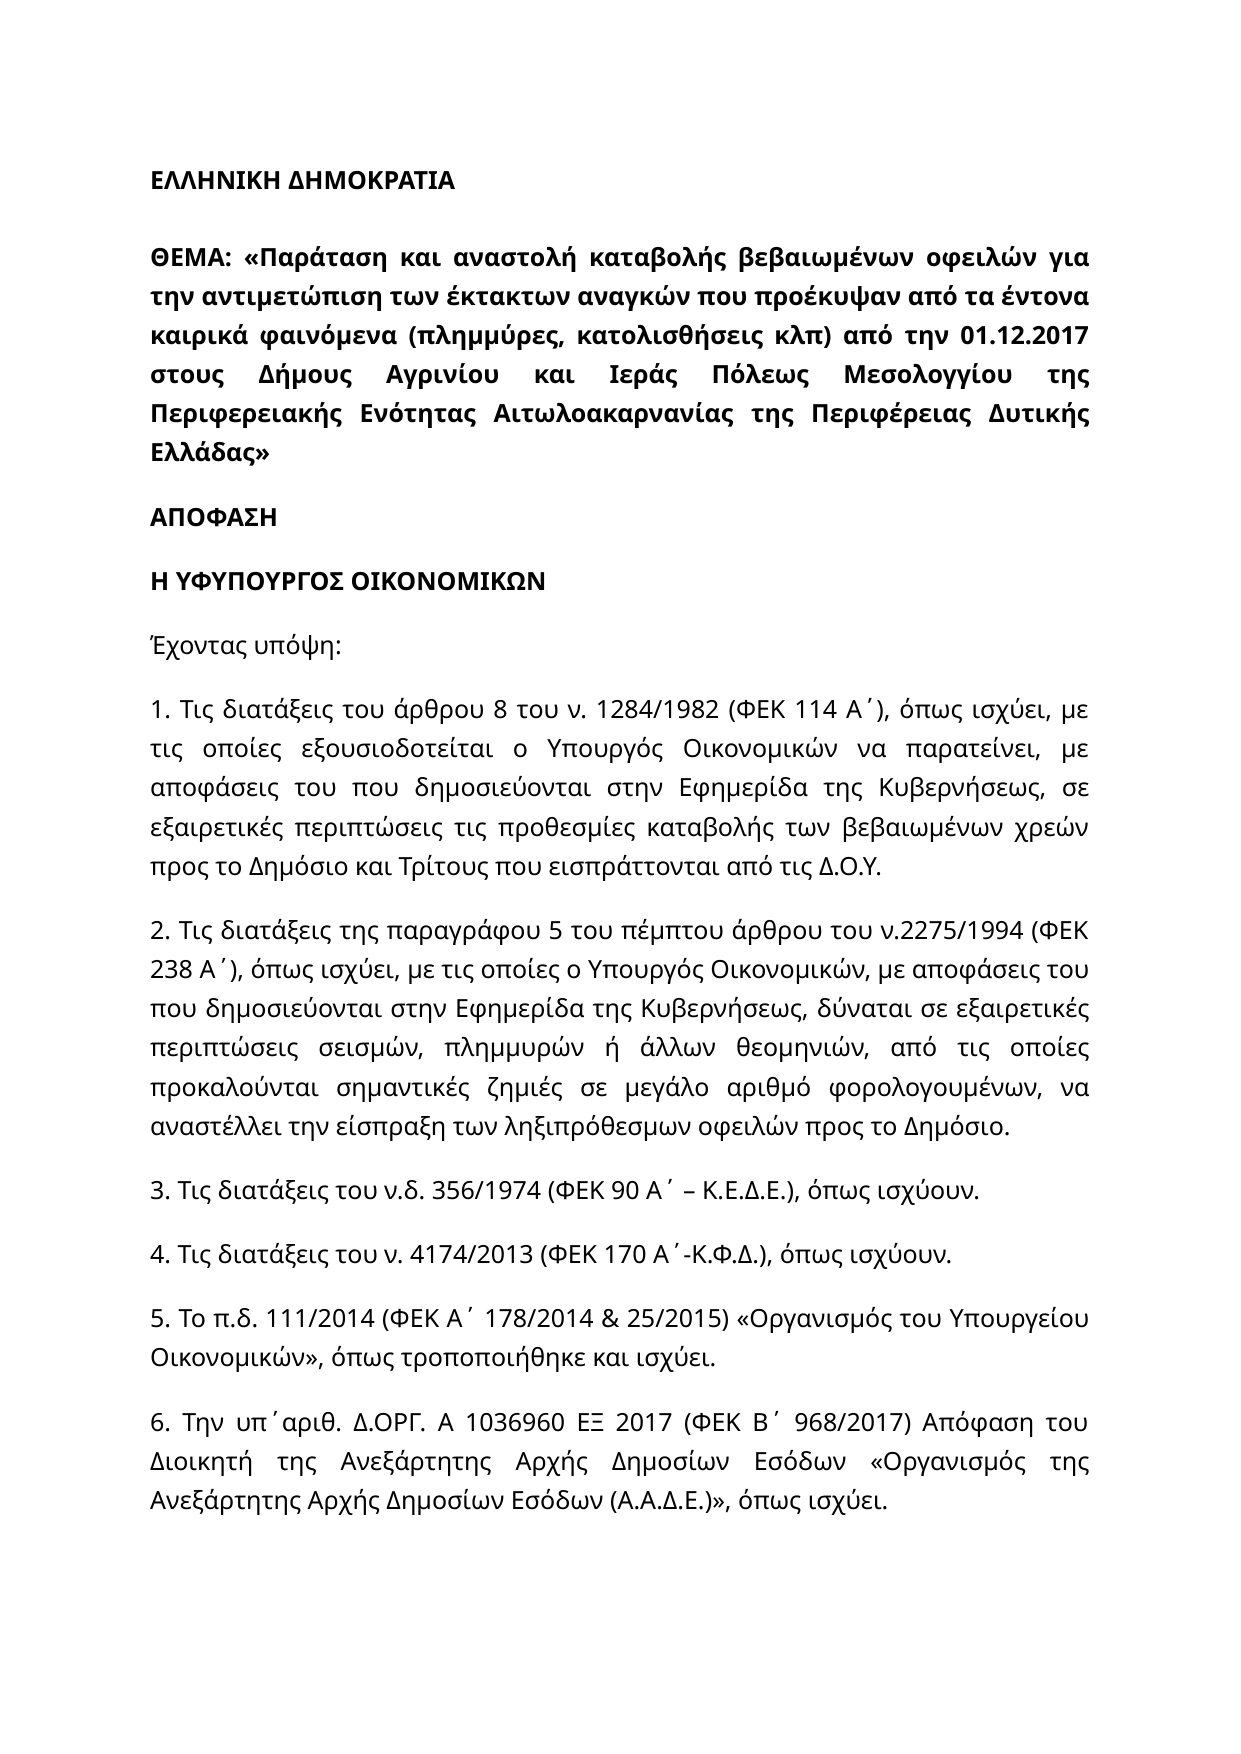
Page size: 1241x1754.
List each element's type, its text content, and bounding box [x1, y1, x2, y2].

text 6. Την υπ΄αριθ. Δ.ΟΡΓ. Α 1036960 ΕΞ 2017 (ΦΕΚ Β΄ 968/2017) Απόφαση του Διοικητή της Ανεξάρτητης Αρχής Δημοσίων Εσόδων «Οργανισμός της Ανεξάρτητης Αρχής Δημοσίων Εσόδων (Α.Α.Δ.Ε.)», όπως ισχύει. [150, 1404, 1090, 1517]
text ΑΠΟΦΑΣΗ [150, 499, 1090, 533]
title ΕΛΛΗΝΙΚΗ ΔΗΜΟΚΡΑΤΙΑ [150, 162, 1090, 197]
text 1. Τις διατάξεις του άρθρου 8 του ν. 1284/1982 (ΦΕΚ 114 Α΄), όπως ισχύει, με τις οποίες εξουσιοδοτείται ο Υπουργός Οικονομικών να παρατείνει, με αποφάσεις του που δημοσιεύονται στην Εφημερίδα της Κυβερνήσεως, σε εξαιρετικές περιπτώσεις τις προθεσμίες καταβολής των βεβαιωμένων χρεών προς το Δημόσιο και Τρίτους που εισπράττονται από τις Δ.Ο.Υ. [150, 692, 1090, 882]
text Έχοντας υπόψη: [150, 627, 1090, 662]
text ΘΕΜΑ: «Παράταση και αναστολή καταβολής βεβαιωμένων οφειλών για την αντιμετώπιση των έκτακτων αναγκών που προέκυψαν από τα έντονα καιρικά φαινόμενα (πλημμύρες, κατολισθήσεις κλπ) από την 01.12.2017 στους Δήμους Αγρινίου και Ιεράς Πόλεως Μεσολογγίου της Περιφερειακής Ενότητας Αιτωλοακαρνανίας της Περιφέρειας Δυτικής Ελλάδας» [150, 239, 1090, 469]
text Η ΥΦΥΠΟΥΡΓΟΣ ΟΙΚΟΝΟΜΙΚΩΝ [150, 563, 1090, 597]
text 5. Το π.δ. 111/2014 (ΦΕΚ Α΄ 178/2014 & 25/2015) «Οργανισμός του Υπουργείου Οικονομικών», όπως τροποποιήθηκε και ισχύει. [150, 1301, 1090, 1374]
text 3. Τις διατάξεις του ν.δ. 356/1974 (ΦΕΚ 90 Α΄ – Κ.Ε.Δ.Ε.), όπως ισχύουν. [150, 1172, 1090, 1207]
text 4. Τις διατάξεις του ν. 4174/2013 (ΦΕΚ 170 Α΄-Κ.Φ.Δ.), όπως ισχύουν. [150, 1237, 1090, 1271]
text 2. Τις διατάξεις της παραγράφου 5 του πέμπτου άρθρου του ν.2275/1994 (ΦΕΚ 238 Α΄), όπως ισχύει, με τις οποίες ο Υπουργός Οικονομικών, με αποφάσεις του που δημοσιεύονται στην Εφημερίδα της Κυβερνήσεως, δύναται σε εξαιρετικές περιπτώσεις σεισμών, πλημμυρών ή άλλων θεομηνιών, από τις οποίες προκαλούνται σημαντικές ζημιές σε μεγάλο αριθμό φορολογουμένων, να αναστέλλει την είσπραξη των ληξιπρόθεσμων οφειλών προς το Δημόσιο. [150, 912, 1090, 1142]
